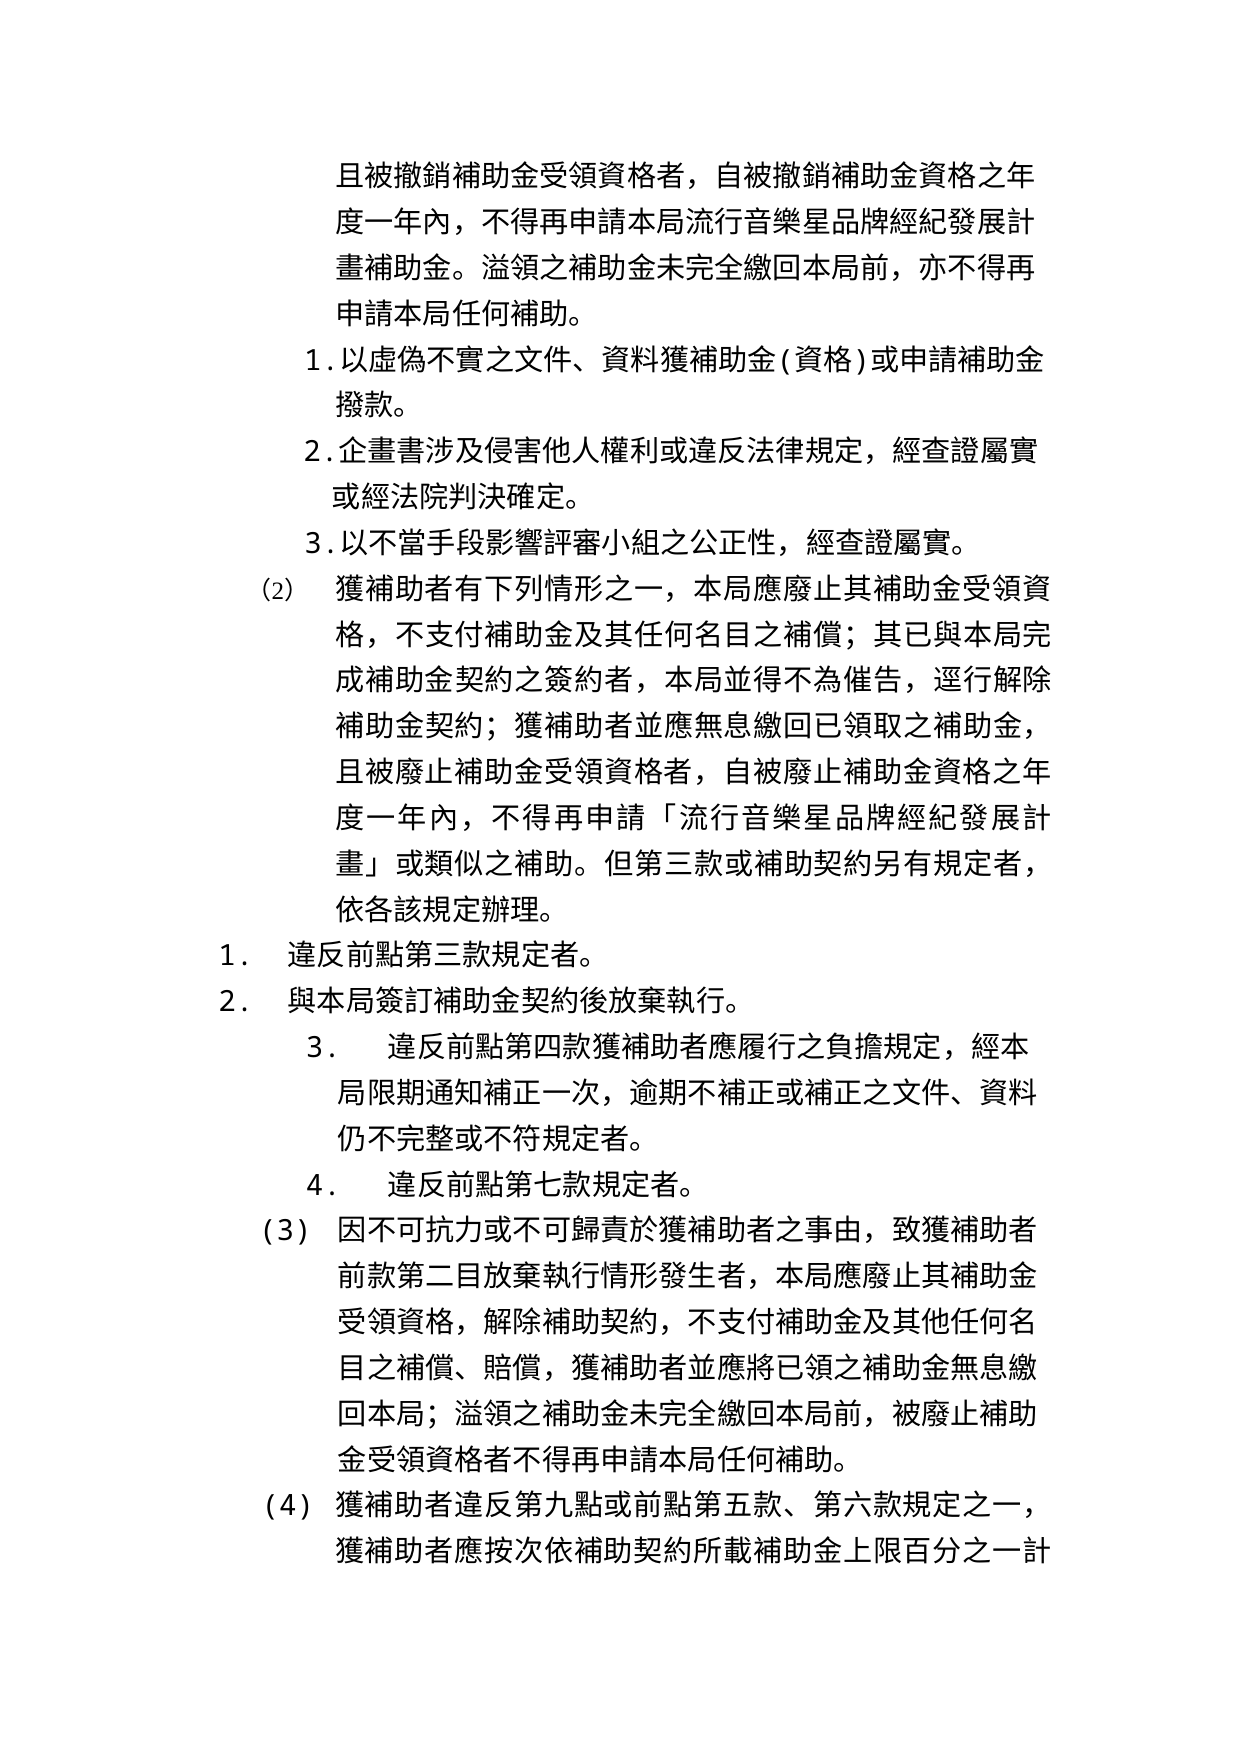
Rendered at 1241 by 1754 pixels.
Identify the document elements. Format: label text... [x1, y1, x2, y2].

list 違反前點第七款規定者。 [306, 1158, 1053, 1204]
list 與本局簽訂補助金契約後放棄執行。 [187, 975, 1053, 1021]
text 2.企畫書涉及侵害他人權利或違反法律規定，經查證屬實或經法院判決確定。 [303, 425, 1053, 517]
list 因不可抗力或不可歸責於獲補助者之事由，致獲補助者前款第二目放棄執行情形發生者，本局應廢止其補助金受領資格，解除補助契約，不支付補助金及其他任何名目之補償、賠償，獲補助者並應將已領之補助金無息繳回本局；溢領之補助金未完全繳回本局前，被廢止補助金受領資格者不得再申請本局任何補助。 [259, 1204, 1053, 1479]
list 違反前點第四款獲補助者應履行之負擔規定，經本局限期通知補正一次，逾期不補正或補正之文件、資料仍不完整或不符規定者。 [306, 1021, 1053, 1158]
text 1.以虛偽不實之文件、資料獲補助金(資格)或申請補助金撥款。 [304, 333, 1053, 425]
text 3.以不當手段影響評審小組之公正性，經查證屬實。 [187, 517, 1053, 562]
list 且被撤銷補助金受領資格者，自被撤銷補助金資格之年度一年內，不得再申請本局流行音樂星品牌經紀發展計畫補助金。溢領之補助金未完全繳回本局前，亦不得再申請本局任何補助。 [246, 150, 1053, 333]
list 獲補助者違反第九點或前點第五款、第六款規定之一，獲補助者應按次依補助契約所載補助金上限百分之一計 [261, 1479, 1053, 1571]
list 違反前點第三款規定者。 [187, 929, 1053, 975]
list 獲補助者有下列情形之一，本局應廢止其補助金受領資格，不支付補助金及其任何名目之補償；其已與本局完成補助金契約之簽約者，本局並得不為催告，逕行解除補助金契約；獲補助者並應無息繳回已領取之補助金，且被廢止補助金受領資格者，自被廢止補助金資格之年度一年內，不得再申請「流行音樂星品牌經紀發展計畫」或類似之補助。但第三款或補助契約另有規定者，依各該規定辦理。 [246, 562, 1053, 929]
